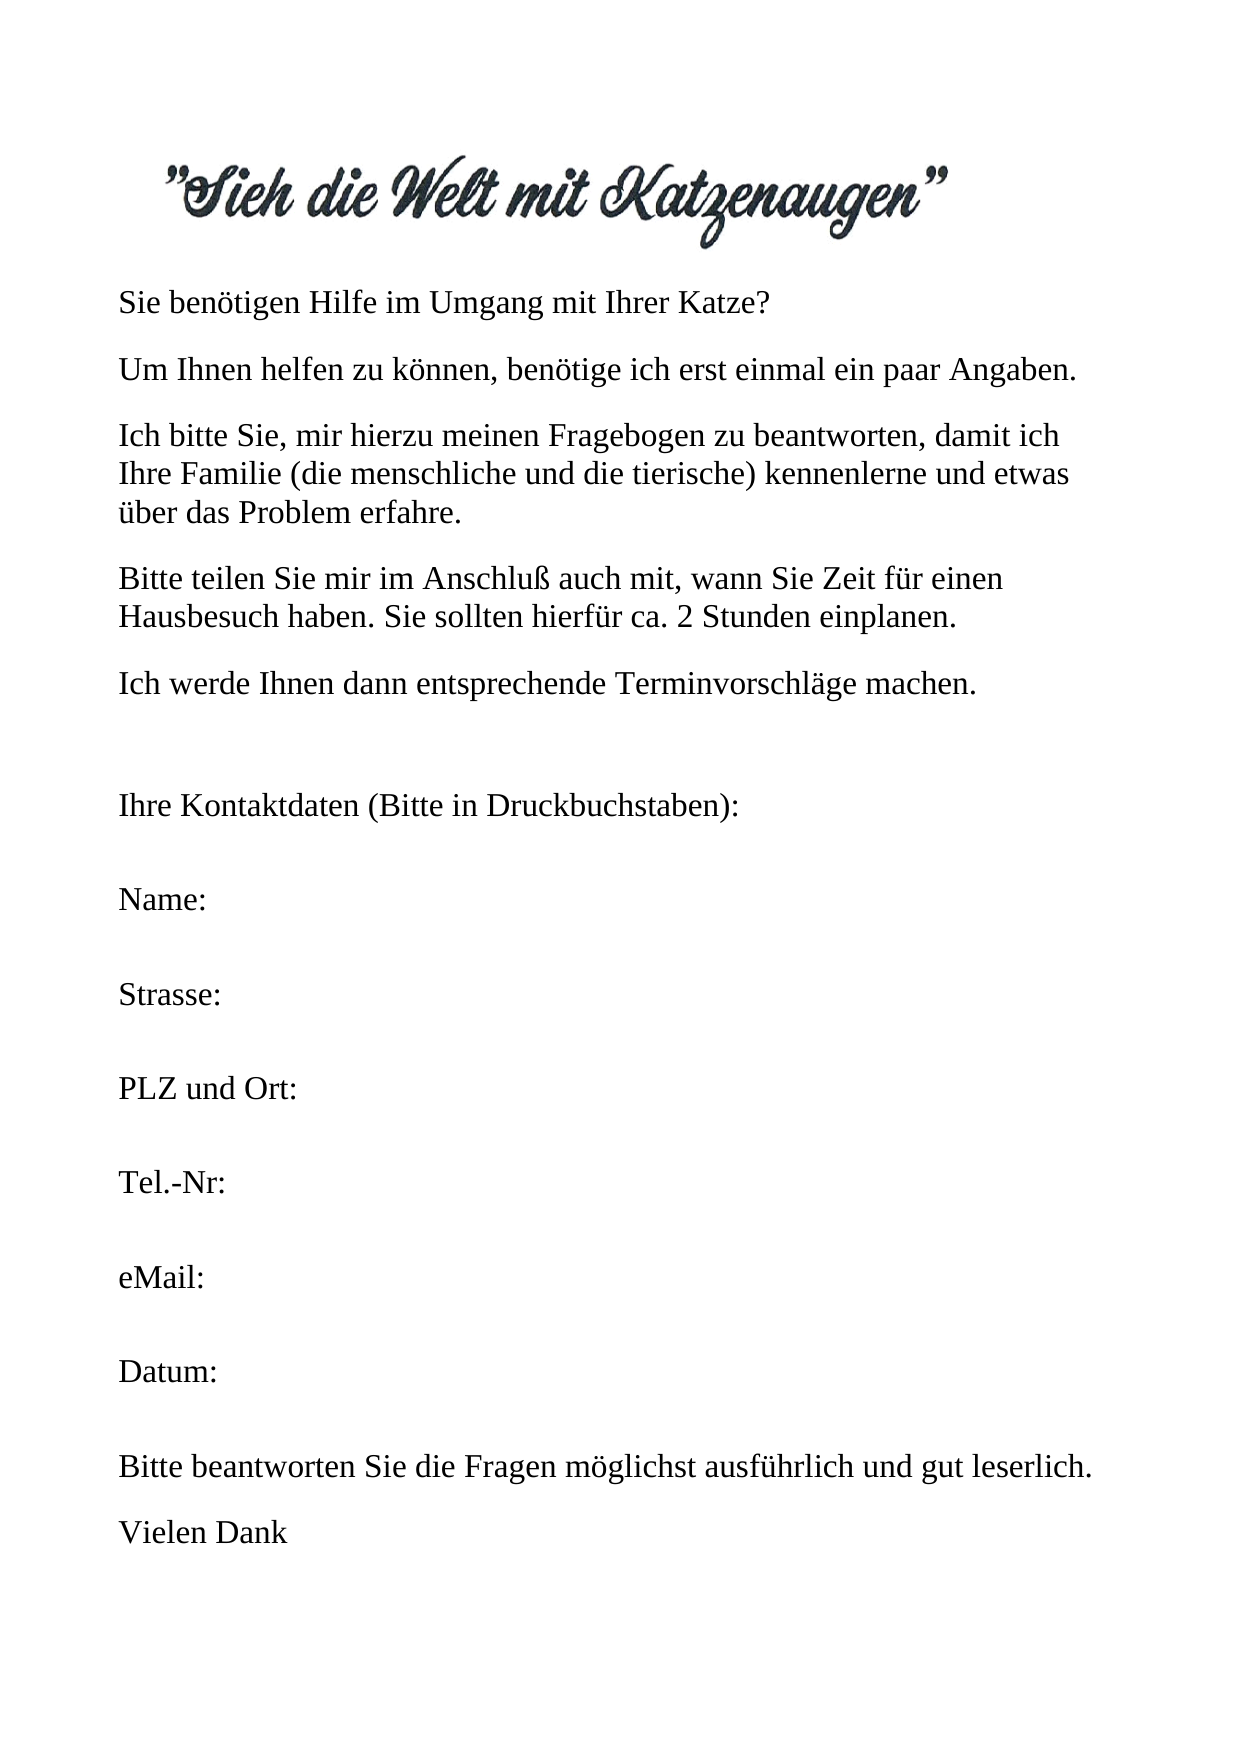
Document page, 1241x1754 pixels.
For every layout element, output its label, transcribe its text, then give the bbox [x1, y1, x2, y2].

text Name: [118, 880, 1122, 918]
text Ich werde Ihnen dann entsprechende Terminvorschläge machen. [118, 663, 1122, 701]
text PLZ und Ort: [118, 1068, 1122, 1107]
text Bitte teilen Sie mir im Anschluß auch mit, wann Sie Zeit für einen Hausbesuch haben. Sie sollten hierfür ca. 2 Stunden einplanen. [118, 558, 1122, 635]
text Tel.-Nr: [118, 1163, 1122, 1201]
text Sie benötigen Hilfe im Umgang mit Ihrer Katze? [118, 282, 1122, 321]
text Datum: [118, 1352, 1122, 1390]
text Um Ihnen helfen zu können, benötige ich erst einmal ein paar Angaben. [118, 349, 1122, 387]
text Bitte beantworten Sie die Fragen möglichst ausführlich und gut leserlich. [118, 1446, 1122, 1484]
text eMail: [118, 1257, 1122, 1296]
text Ihre Kontaktdaten (Bitte in Druckbuchstaben): [118, 785, 1122, 824]
text Vielen Dank [118, 1512, 1122, 1551]
text Ich bitte Sie, mir hierzu meinen Fragebogen zu beantworten, damit ich Ihre Familie (die menschliche und die tierische) kennenlerne und etwas über das Problem erfahre. [118, 415, 1122, 530]
text Strasse: [118, 974, 1122, 1012]
